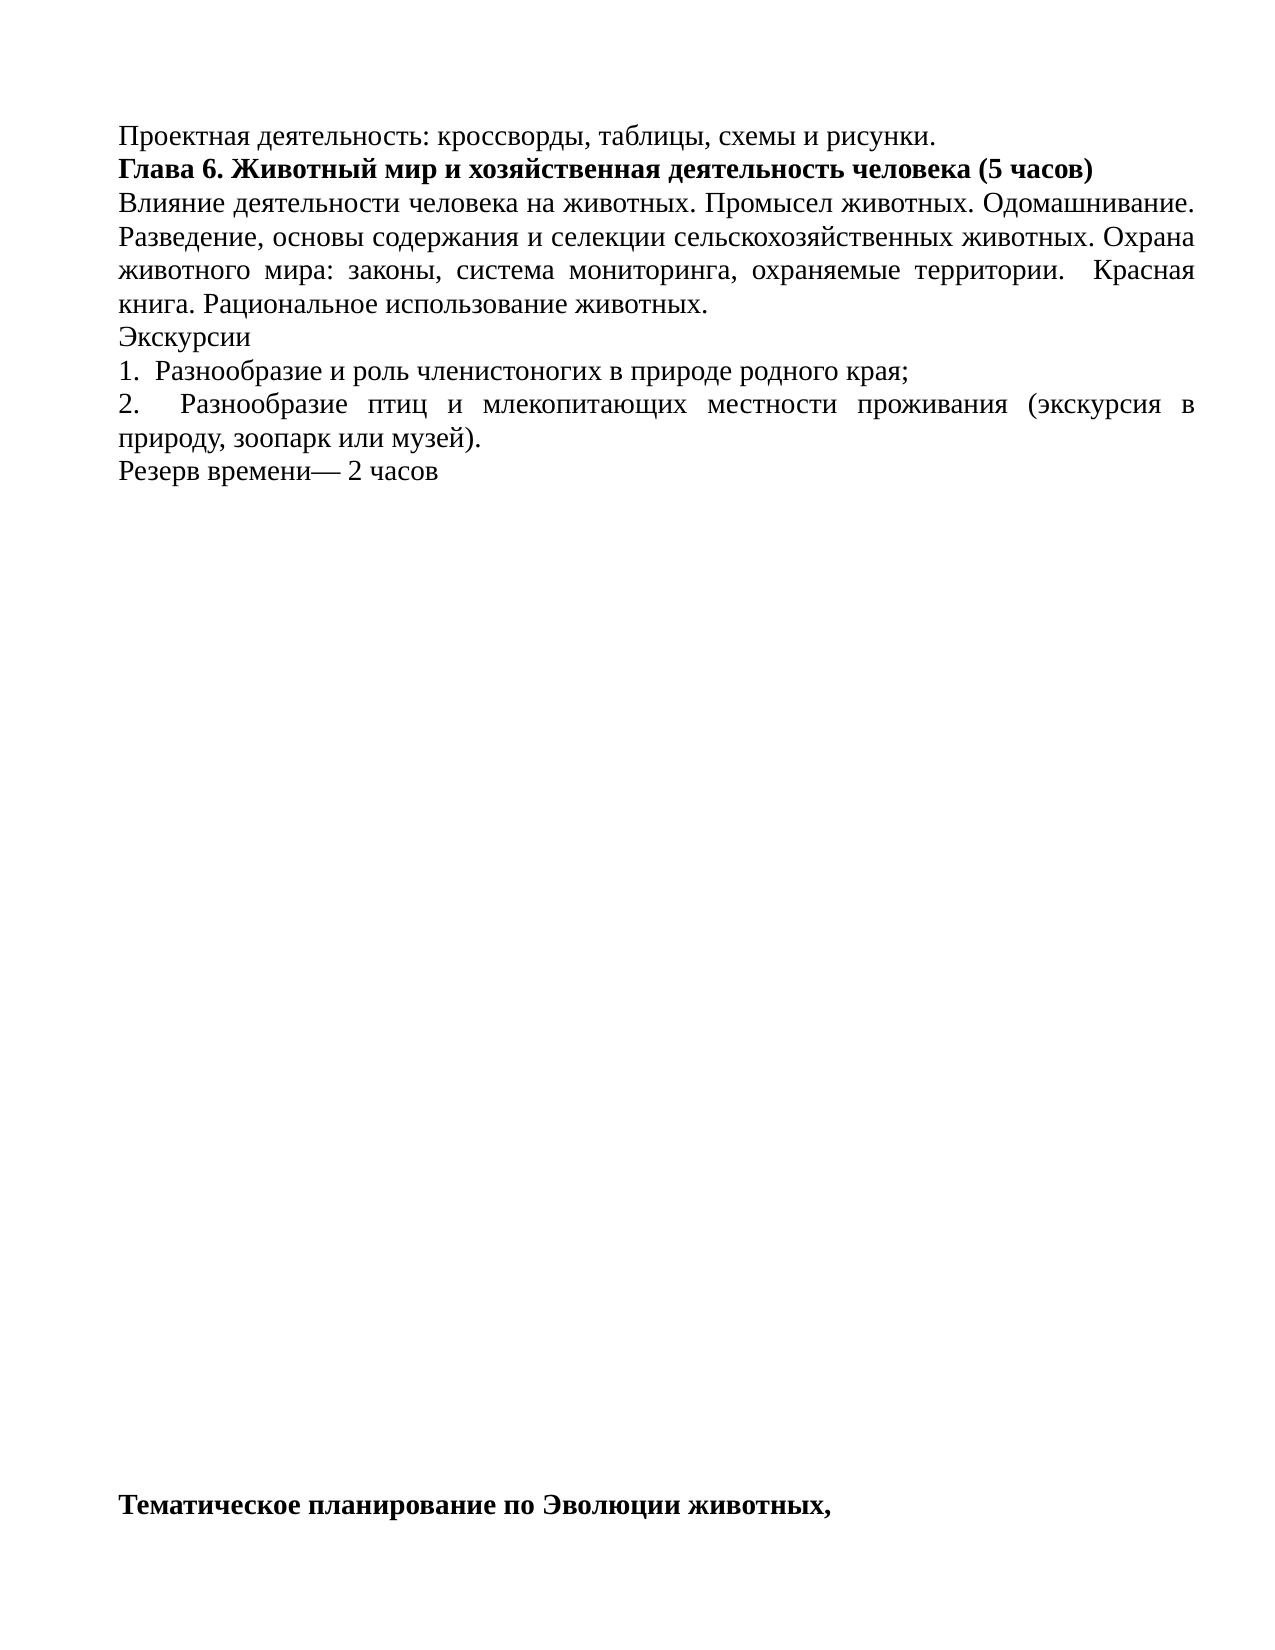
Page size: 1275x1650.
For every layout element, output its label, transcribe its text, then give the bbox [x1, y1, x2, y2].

text Резерв времени— 2 часов [118, 453, 1196, 487]
text Экскурсии [118, 319, 1196, 353]
text Проектная деятельность: кроссворды, таблицы, схемы и рисунки. [118, 118, 1196, 152]
text 1. Разнообразие и роль членистоногих в природе родного края; [118, 353, 1196, 386]
text Глава 6. Животный мир и хозяйственная деятельность человека (5 часов) [118, 152, 1196, 185]
text 2. Разнообразие птиц и млекопитающих местности проживания (экскурсия в природу, зоопарк или музей). [118, 386, 1196, 453]
text Влияние деятельности человека на животных. Промысел животных. Одомашнивание. Разведение, основы содержания и селекции сельскохозяйственных животных. Охрана животного мира: законы, система мониторинга, охраняемые территории. Красная книга. Рациональное использование животных. [118, 185, 1196, 319]
text Тематическое планирование по Эволюции животных, [118, 1487, 1196, 1521]
